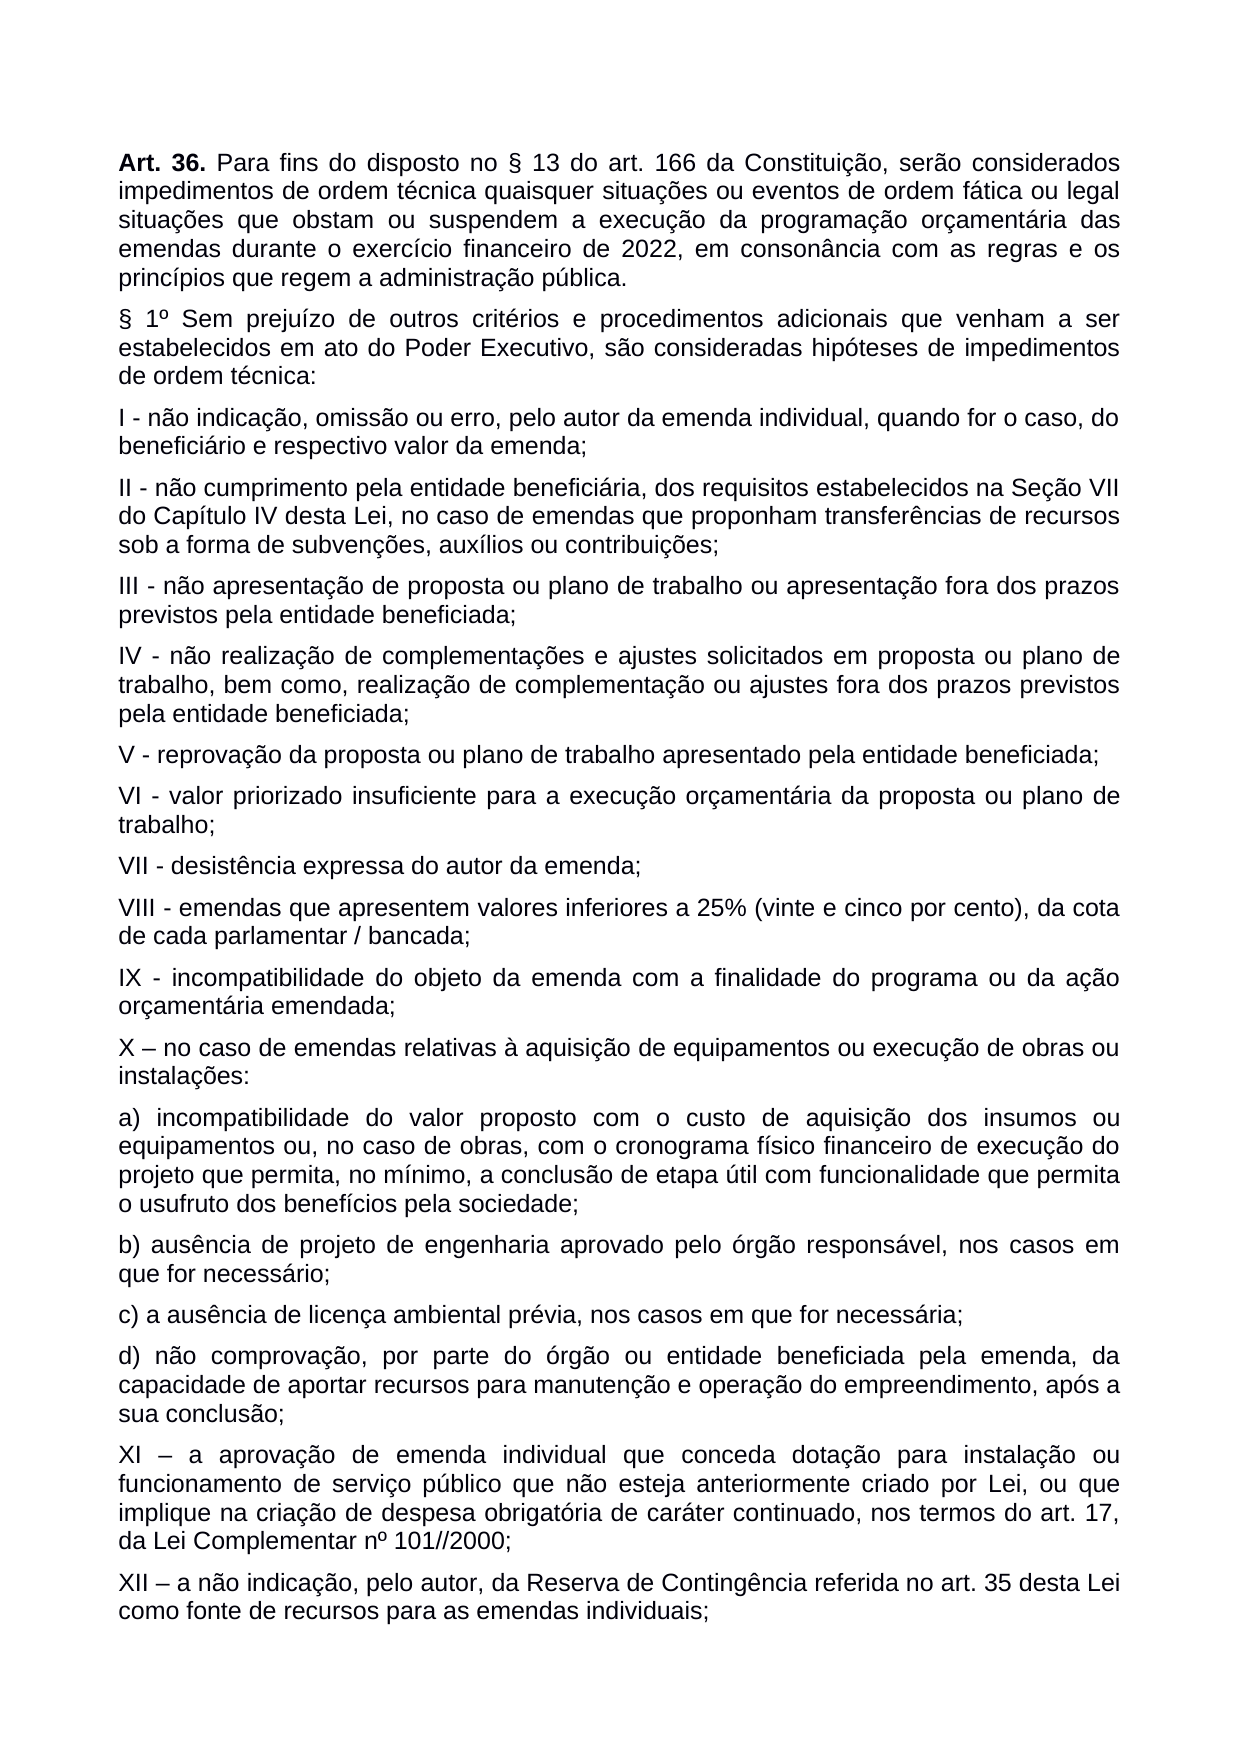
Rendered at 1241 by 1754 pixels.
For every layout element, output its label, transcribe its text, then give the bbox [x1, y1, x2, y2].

text Art. 36. Para fins do disposto no § 13 do art. 166 da Constituição, serão considerados impedimentos de ordem técnica quaisquer situações ou eventos de ordem fática ou legal situações que obstam ou suspendem a execução da programação orçamentária das emendas durante o exercício financeiro de 2022, em consonância com as regras e os princípios que regem a administração pública. [118, 148, 1122, 291]
text a) incompatibilidade do valor proposto com o custo de aquisição dos insumos ou equipamentos ou, no caso de obras, com o cronograma físico financeiro de execução do projeto que permita, no mínimo, a conclusão de etapa útil com funcionalidade que permita o usufruto dos benefícios pela sociedade; [118, 1103, 1122, 1218]
text VII - desistência expressa do autor da emenda; [118, 851, 1122, 880]
text X – no caso de emendas relativas à aquisição de equipamentos ou execução de obras ou instalações: [118, 1033, 1122, 1090]
text XI – a aprovação de emenda individual que conceda dotação para instalação ou funcionamento de serviço público que não esteja anteriormente criado por Lei, ou que implique na criação de despesa obrigatória de caráter continuado, nos termos do art. 17, da Lei Complementar nº 101//2000; [118, 1440, 1122, 1555]
text II - não cumprimento pela entidade beneficiária, dos requisitos estabelecidos na Seção VII do Capítulo IV desta Lei, no caso de emendas que proponham transferências de recursos sob a forma de subvenções, auxílios ou contribuições; [118, 473, 1122, 559]
text I - não indicação, omissão ou erro, pelo autor da emenda individual, quando for o caso, do beneficiário e respectivo valor da emenda; [118, 403, 1122, 460]
text XII – a não indicação, pelo autor, da Reserva de Contingência referida no art. 35 desta Lei como fonte de recursos para as emendas individuais; [118, 1568, 1122, 1625]
text VIII - emendas que apresentem valores inferiores a 25% (vinte e cinco por cento), da cota de cada parlamentar / bancada; [118, 893, 1122, 950]
text IX - incompatibilidade do objeto da emenda com a finalidade do programa ou da ação orçamentária emendada; [118, 963, 1122, 1020]
text § 1º Sem prejuízo de outros critérios e procedimentos adicionais que venham a ser estabelecidos em ato do Poder Executivo, são consideradas hipóteses de impedimentos de ordem técnica: [118, 304, 1122, 390]
text III - não apresentação de proposta ou plano de trabalho ou apresentação fora dos prazos previstos pela entidade beneficiada; [118, 571, 1122, 629]
text c) a ausência de licença ambiental prévia, nos casos em que for necessária; [118, 1300, 1122, 1329]
text V - reprovação da proposta ou plano de trabalho apresentado pela entidade beneficiada; [118, 740, 1122, 769]
text IV - não realização de complementações e ajustes solicitados em proposta ou plano de trabalho, bem como, realização de complementação ou ajustes fora dos prazos previstos pela entidade beneficiada; [118, 641, 1122, 728]
text VI - valor priorizado insuficiente para a execução orçamentária da proposta ou plano de trabalho; [118, 781, 1122, 839]
text d) não comprovação, por parte do órgão ou entidade beneficiada pela emenda, da capacidade de aportar recursos para manutenção e operação do empreendimento, após a sua conclusão; [118, 1341, 1122, 1428]
text b) ausência de projeto de engenharia aprovado pelo órgão responsável, nos casos em que for necessário; [118, 1230, 1122, 1288]
